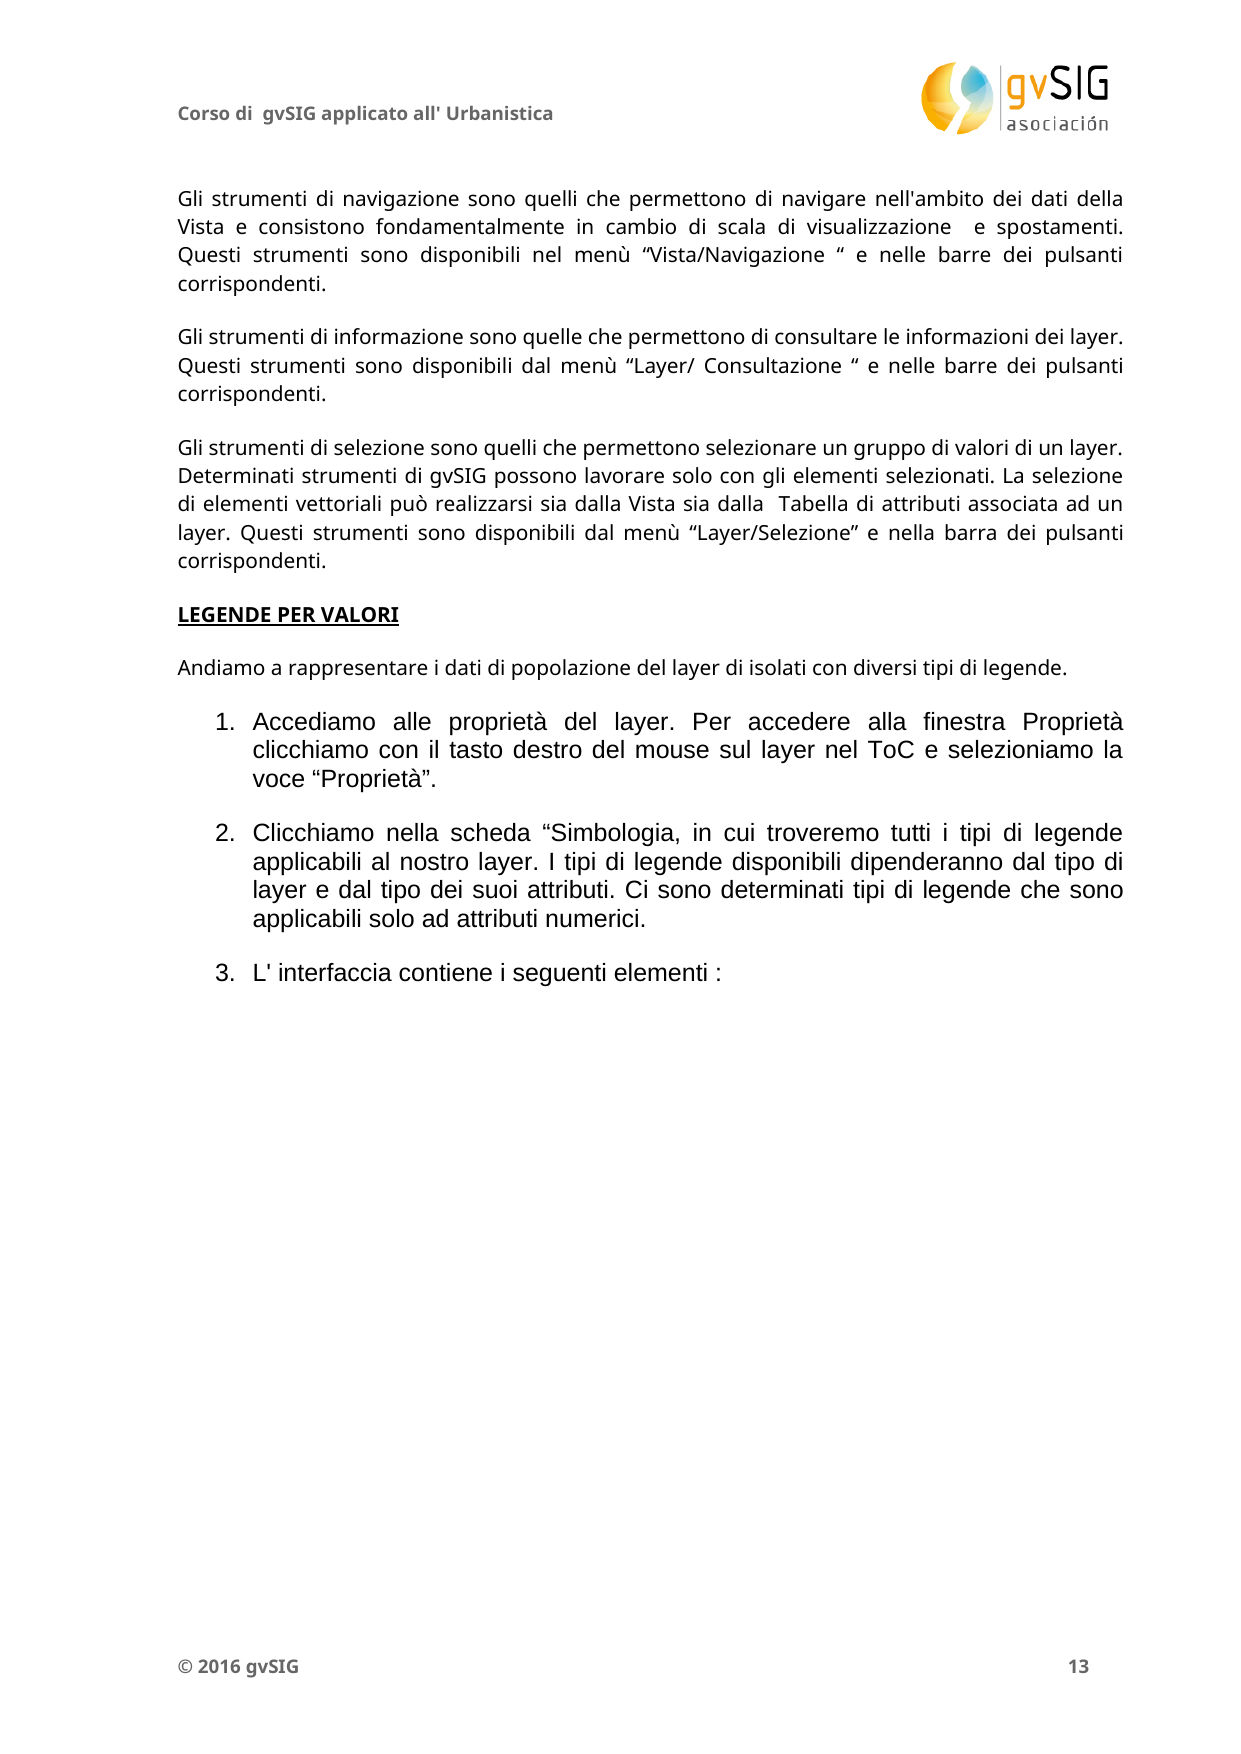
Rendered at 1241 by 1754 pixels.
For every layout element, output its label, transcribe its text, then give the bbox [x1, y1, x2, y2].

list Clicchiamo nella scheda “Simbologia, in cui troveremo tutti i tipi di legende applicabili al nostro layer. I tipi di legende disponibili dipenderanno dal tipo di layer e dal tipo dei suoi attributi. Ci sono determinati tipi di legende che sono applicabili solo ad attributi numerici. [215, 818, 1125, 933]
text Gli strumenti di navigazione sono quelli che permettono di navigare nell'ambito dei dati della Vista e consistono fondamentalmente in cambio di scala di visualizzazione e spostamenti. Questi strumenti sono disponibili nel menù “Vista/Navigazione “ e nelle barre dei pulsanti corrispondenti. [177, 184, 1125, 297]
text LEGENDE PER VALORI [177, 600, 1125, 628]
list L' interfaccia contiene i seguenti elementi : [215, 958, 1125, 987]
picture [902, 47, 1122, 148]
list Accediamo alle proprietà del layer. Per accedere alla finestra Proprietà clicchiamo con il tasto destro del mouse sul layer nel ToC e selezioniamo la voce “Proprietà”. [215, 707, 1125, 793]
text Gli strumenti di informazione sono quelle che permettono di consultare le informazioni dei layer. Questi strumenti sono disponibili dal menù “Layer/ Consultazione “ e nelle barre dei pulsanti corrispondenti. [177, 322, 1125, 408]
text Gli strumenti di selezione sono quelli che permettono selezionare un gruppo di valori di un layer. Determinati strumenti di gvSIG possono lavorare solo con gli elementi selezionati. La selezione di elementi vettoriali può realizzarsi sia dalla Vista sia dalla Tabella di attributi associata ad un layer. Questi strumenti sono disponibili dal menù “Layer/Selezione” e nella barra dei pulsanti corrispondenti. [177, 433, 1125, 575]
text Andiamo a rappresentare i dati di popolazione del layer di isolati con diversi tipi di legende. [177, 653, 1125, 682]
